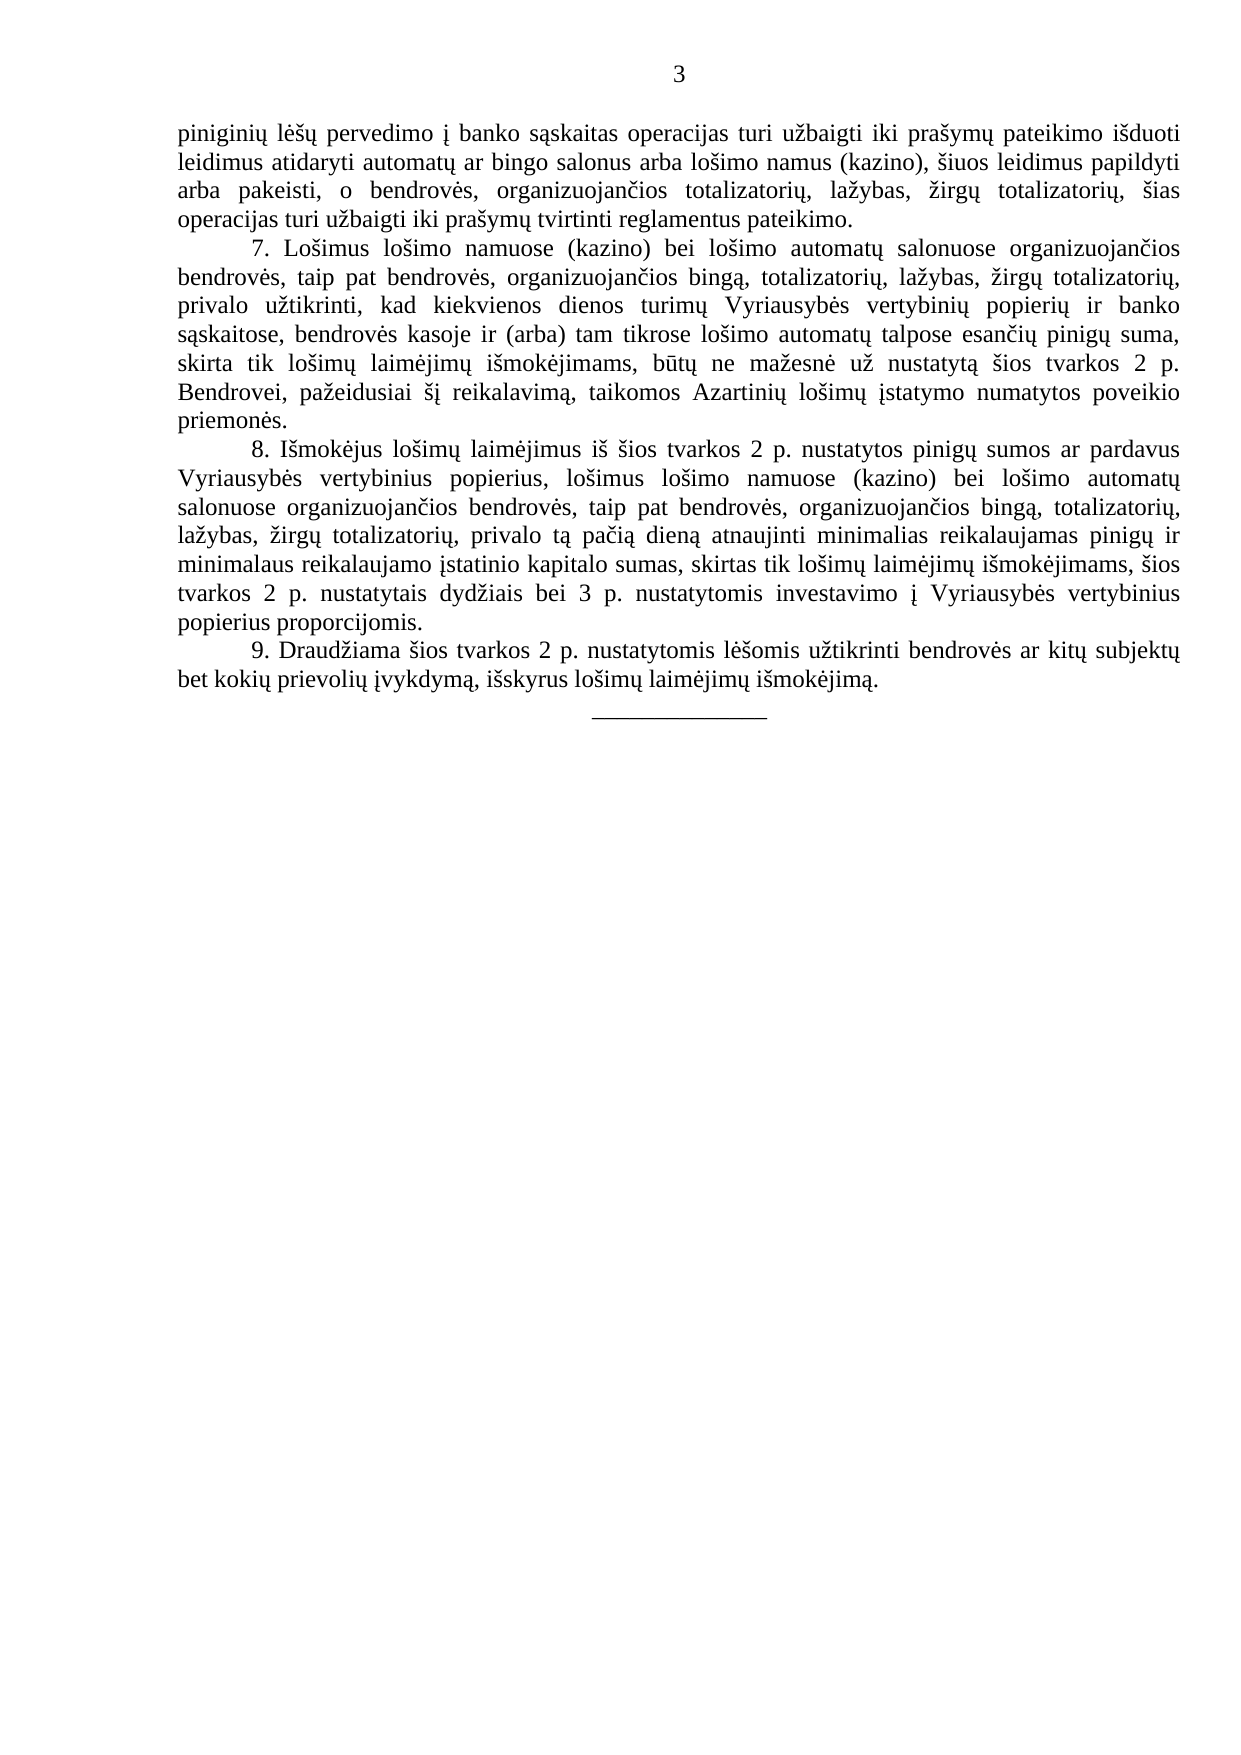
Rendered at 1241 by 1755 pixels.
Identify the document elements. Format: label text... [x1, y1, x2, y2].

text piniginių lėšų pervedimo į banko sąskaitas operacijas turi užbaigti iki prašymų pateikimo išduoti leidimus atidaryti automatų ar bingo salonus arba lošimo namus (kazino), šiuos leidimus papildyti arba pakeisti, o bendrovės, organizuojančios totalizatorių, lažybas, žirgų totalizatorių, šias operacijas turi užbaigti iki prašymų tvirtinti reglamentus pateikimo. [177, 118, 1181, 233]
text 7. Lošimus lošimo namuose (kazino) bei lošimo automatų salonuose organizuojančios bendrovės, taip pat bendrovės, organizuojančios bingą, totalizatorių, lažybas, žirgų totalizatorių, privalo užtikrinti, kad kiekvienos dienos turimų Vyriausybės vertybinių popierių ir banko sąskaitose, bendrovės kasoje ir (arba) tam tikrose lošimo automatų talpose esančių pinigų suma, skirta tik lošimų laimėjimų išmokėjimams, būtų ne mažesnė už nustatytą šios tvarkos 2 p. Bendrovei, pažeidusiai šį reikalavimą, taikomos Azartinių lošimų įstatymo numatytos poveikio priemonės. [177, 233, 1181, 434]
text ______________ [177, 693, 1181, 722]
text 8. Išmokėjus lošimų laimėjimus iš šios tvarkos 2 p. nustatytos pinigų sumos ar pardavus Vyriausybės vertybinius popierius, lošimus lošimo namuose (kazino) bei lošimo automatų salonuose organizuojančios bendrovės, taip pat bendrovės, organizuojančios bingą, totalizatorių, lažybas, žirgų totalizatorių, privalo tą pačią dieną atnaujinti minimalias reikalaujamas pinigų ir minimalaus reikalaujamo įstatinio kapitalo sumas, skirtas tik lošimų laimėjimų išmokėjimams, šios tvarkos 2 p. nustatytais dydžiais bei 3 p. nustatytomis investavimo į Vyriausybės vertybinius popierius proporcijomis. [177, 434, 1181, 636]
text 9. Draudžiama šios tvarkos 2 p. nustatytomis lėšomis užtikrinti bendrovės ar kitų subjektų bet kokių prievolių įvykdymą, išskyrus lošimų laimėjimų išmokėjimą. [177, 636, 1181, 693]
